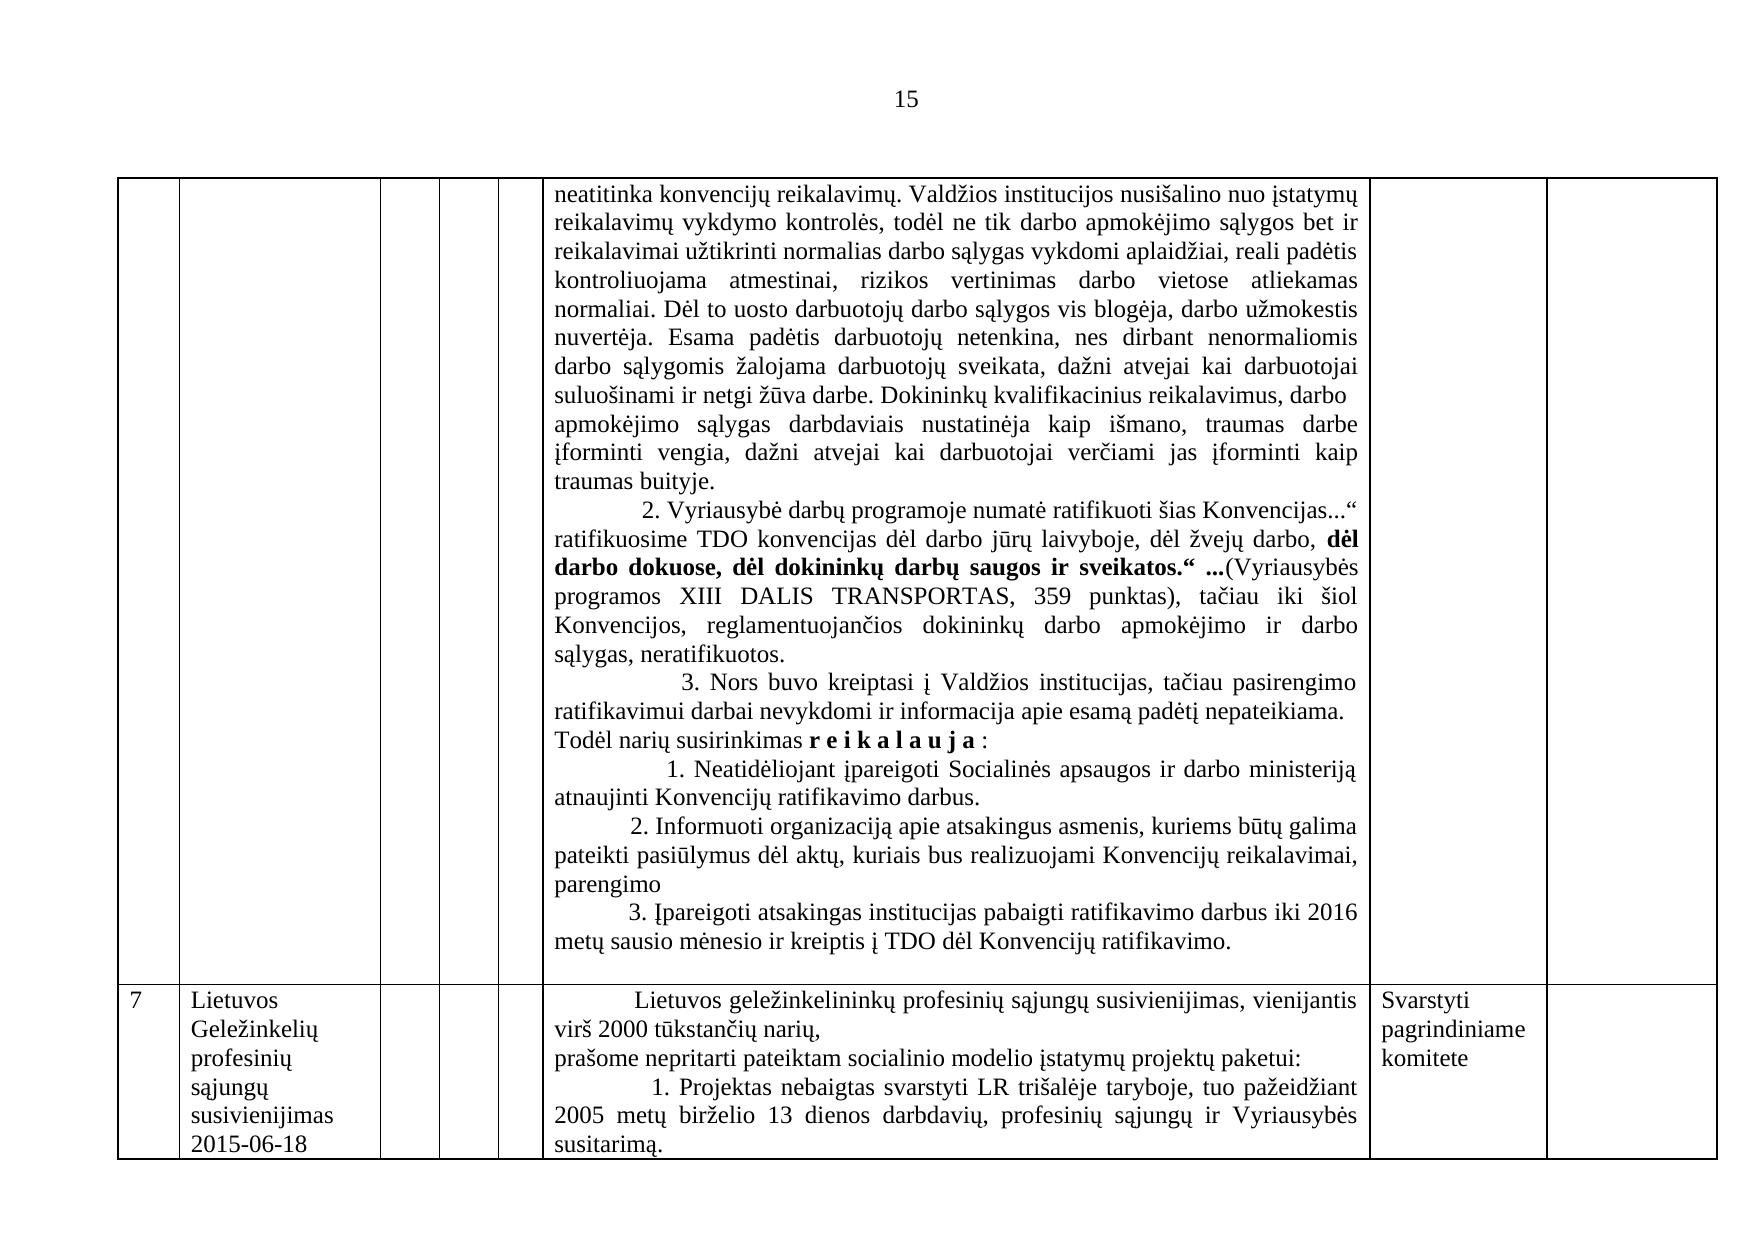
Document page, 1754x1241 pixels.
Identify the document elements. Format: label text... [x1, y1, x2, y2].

table_cell [1371, 179, 1546, 984]
table_cell [381, 985, 439, 1158]
table_cell [1548, 179, 1716, 984]
table_cell [440, 985, 498, 1158]
table_cell Lietuvos Geležinkelių profesinių sąjungų susivienijimas 2015-06-18 [180, 985, 380, 1158]
table_cell [180, 179, 380, 984]
table_cell neatitinka konvencijų reikalavimų. Valdžios institucijos nusišalino nuo įstatymų reikalavimų vykdymo kontrolės, todėl ne tik darbo apmokėjimo sąlygos bet ir reikalavimai užtikrinti normalias darbo sąlygas vykdomi aplaidžiai, reali padėtis kontroliuojama atmestinai, rizikos vertinimas darbo vietose atliekamas normaliai. Dėl to uosto darbuotojų darbo sąlygos vis blogėja, darbo užmokestis nuvertėja. Esama padėtis darbuotojų netenkina, nes dirbant nenormaliomis darbo sąlygomis žalojama darbuotojų sveikata, dažni atvejai kai darbuotojai suluošinami ir netgi žūva darbe. Dokininkų kvalifikacinius reikalavimus, darbo apmokėjimo sąlygas darbdaviais nustatinėja kaip išmano, traumas darbe įforminti vengia, dažni atvejai kai darbuotojai verčiami jas įforminti kaip traumas buityje. 2. Vyriausybė darbų programoje numatė ratifikuoti šias Konvencijas...“ ratifikuosime TDO konvencijas dėl darbo jūrų laivyboje, dėl žvejų darbo, dėl darbo dokuose, dėl dokininkų darbų saugos ir sveikatos.“ ...(Vyriausybės programos XIII DALIS TRANSPORTAS, 359 punktas), tačiau iki šiol Konvencijos, reglamentuojančios dokininkų darbo apmokėjimo ir darbo sąlygas, neratifikuotos. 3. Nors buvo kreiptasi į Valdžios institucijas, tačiau pasirengimo ratifikavimui darbai nevykdomi ir informacija apie esamą padėtį nepateikiama. Todėl narių susirinkimas r e i k a l a u j a : 1. Neatidėliojant įpareigoti Socialinės apsaugos ir darbo ministeriją atnaujinti Konvencijų ratifikavimo darbus. 2. Informuoti organizaciją apie atsakingus asmenis, kuriems būtų galima pateikti pasiūlymus dėl aktų, kuriais bus realizuojami Konvencijų reikalavimai, parengimo 3. Įpareigoti atsakingas institucijas pabaigti ratifikavimo darbus iki 2016 metų sausio mėnesio ir kreiptis į TDO dėl Konvencijų ratifikavimo. [544, 179, 1369, 984]
table_cell [440, 179, 498, 984]
table_cell 7 [119, 985, 179, 1158]
table_cell [499, 985, 542, 1158]
table_cell [119, 179, 179, 984]
table_cell Svarstyti pagrindiniame komitete [1371, 985, 1546, 1158]
table_cell [499, 179, 542, 984]
table_cell [381, 179, 439, 984]
table_cell [1548, 985, 1716, 1158]
table_cell Lietuvos geležinkelininkų profesinių sąjungų susivienijimas, vienijantis virš 2000 tūkstančių narių, prašome nepritarti pateiktam socialinio modelio įstatymų projektų paketui: 1. Projektas nebaigtas svarstyti LR trišalėje taryboje, tuo pažeidžiant 2005 metų birželio 13 dienos darbdavių, profesinių sąjungų ir Vyriausybės susitarimą. [544, 985, 1369, 1158]
